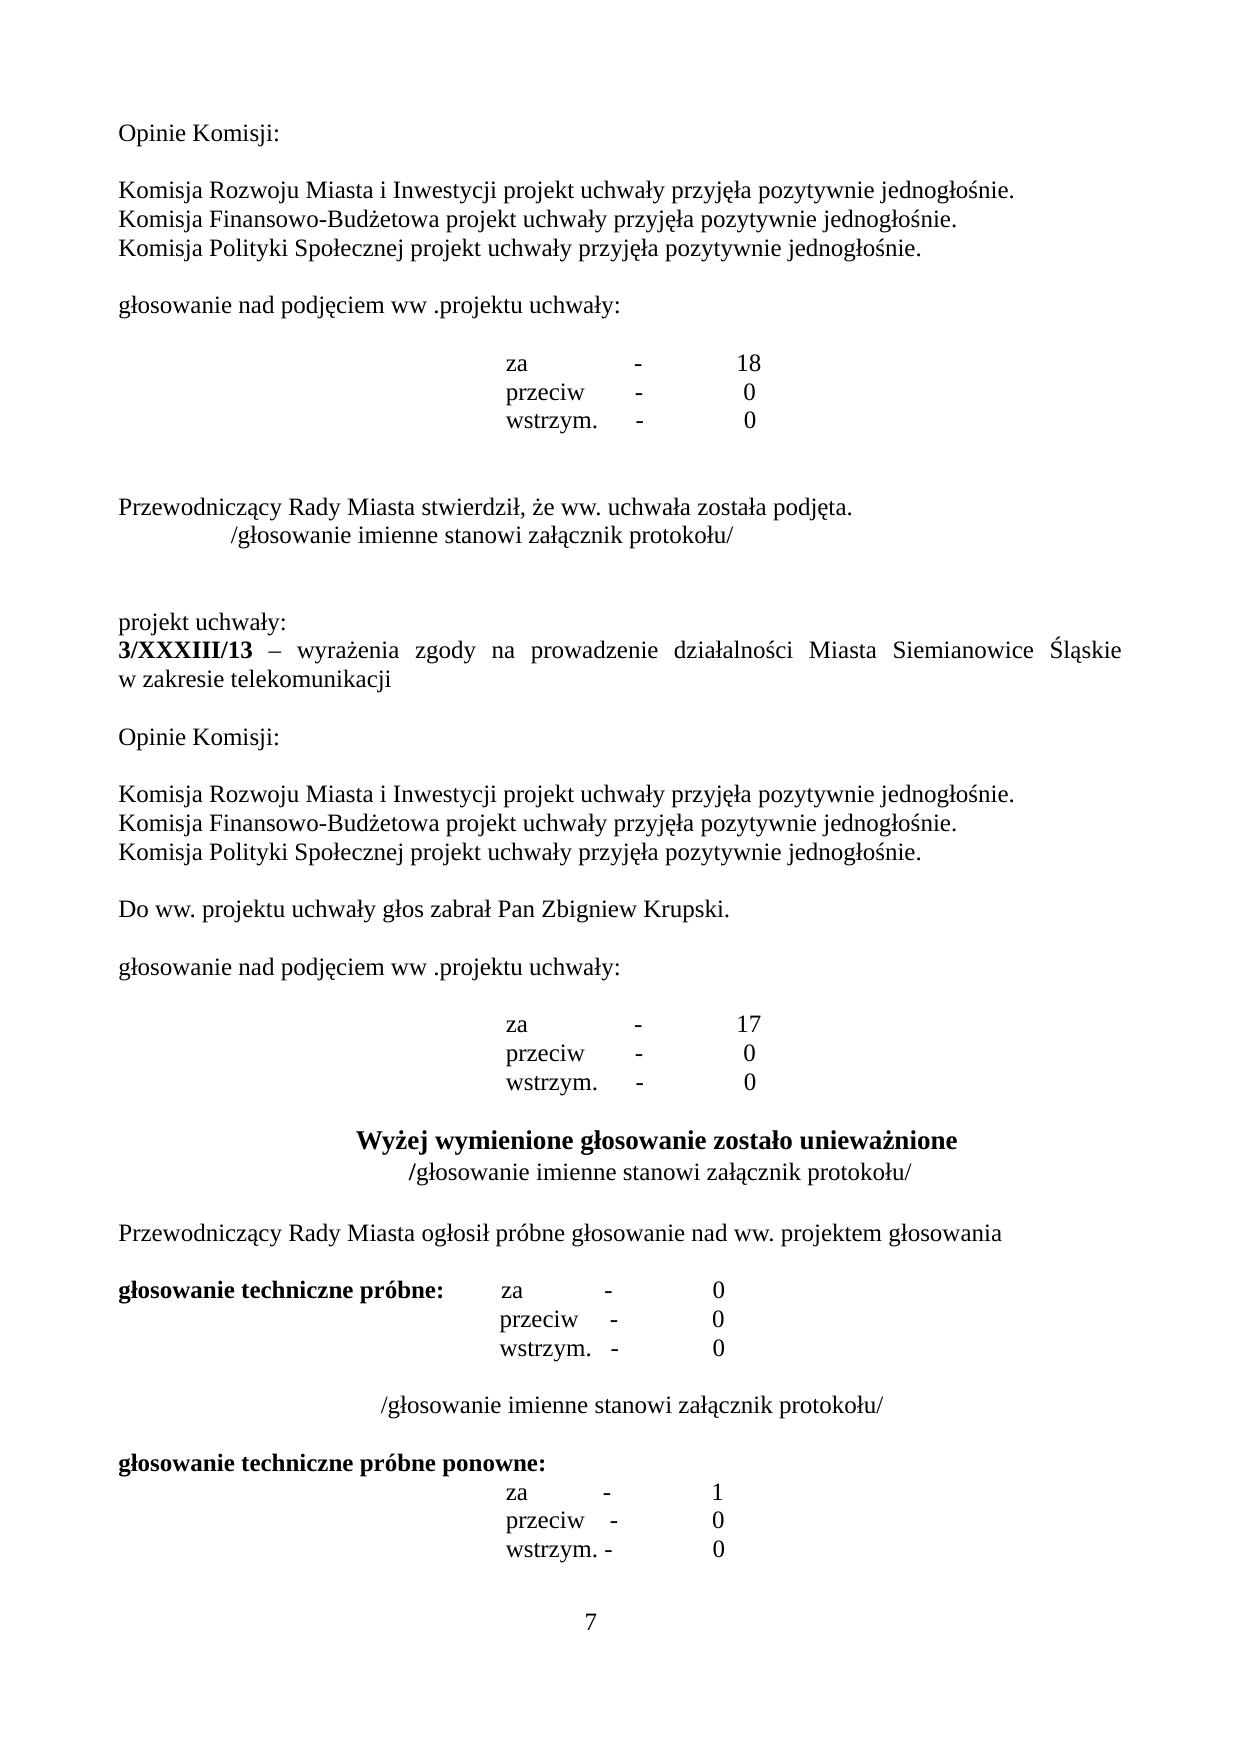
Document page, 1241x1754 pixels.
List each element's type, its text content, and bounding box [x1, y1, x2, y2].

text wstrzym. - 0 [118, 406, 1123, 434]
text Przewodniczący Rady Miasta stwierdził, że ww. uchwała została podjęta. [118, 492, 1123, 521]
text wstrzym. - 0 [118, 1333, 1123, 1362]
text Opinie Komisji: [118, 118, 1123, 147]
text głosowanie nad podjęciem ww .projektu uchwały: [118, 291, 1123, 319]
text za - 18 [118, 348, 1123, 377]
text przeciw - 0 [118, 1038, 1123, 1067]
text Przewodniczący Rady Miasta ogłosił próbne głosowanie nad ww. projektem głosowania [118, 1218, 1123, 1247]
text Komisja Polityki Społecznej projekt uchwały przyjęła pozytywnie jednogłośnie. [118, 837, 1123, 866]
text wstrzym. - 0 [118, 1067, 1123, 1096]
text Komisja Polityki Społecznej projekt uchwały przyjęła pozytywnie jednogłośnie. [118, 233, 1123, 262]
text przeciw - 0 [118, 1304, 1123, 1333]
text przeciw - 0 [118, 377, 1123, 406]
text wstrzym. - 0 [118, 1534, 1123, 1563]
text Komisja Rozwoju Miasta i Inwestycji projekt uchwały przyjęła pozytywnie jednogłośnie. [118, 779, 1123, 808]
text za - 17 [118, 1009, 1123, 1038]
text głosowanie techniczne próbne: za - 0 [118, 1275, 1123, 1304]
text Komisja Rozwoju Miasta i Inwestycji projekt uchwały przyjęła pozytywnie jednogłośnie. [118, 176, 1123, 204]
text Wyżej wymienione głosowanie zostało unieważnione [118, 1124, 1123, 1156]
text przeciw - 0 [118, 1505, 1123, 1534]
text /głosowanie imienne stanowi załącznik protokołu/ [118, 1156, 1123, 1187]
text 3/XXXIII/13 – wyrażenia zgody na prowadzenie działalności Miasta Siemianowice Śląskie w zakresie telekomunikacji [118, 636, 1123, 693]
text Komisja Finansowo-Budżetowa projekt uchwały przyjęła pozytywnie jednogłośnie. [118, 808, 1123, 837]
text głosowanie nad podjęciem ww .projektu uchwały: [118, 952, 1123, 981]
text Opinie Komisji: [118, 722, 1123, 751]
text Komisja Finansowo-Budżetowa projekt uchwały przyjęła pozytywnie jednogłośnie. [118, 204, 1123, 233]
text za - 1 [118, 1477, 1123, 1505]
text Do ww. projektu uchwały głos zabrał Pan Zbigniew Krupski. [118, 894, 1123, 923]
text /głosowanie imienne stanowi załącznik protokołu/ [118, 1390, 1123, 1419]
text projekt uchwały: [118, 607, 1123, 636]
text /głosowanie imienne stanowi załącznik protokołu/ [118, 521, 1123, 549]
text głosowanie techniczne próbne ponowne: [118, 1448, 1123, 1477]
